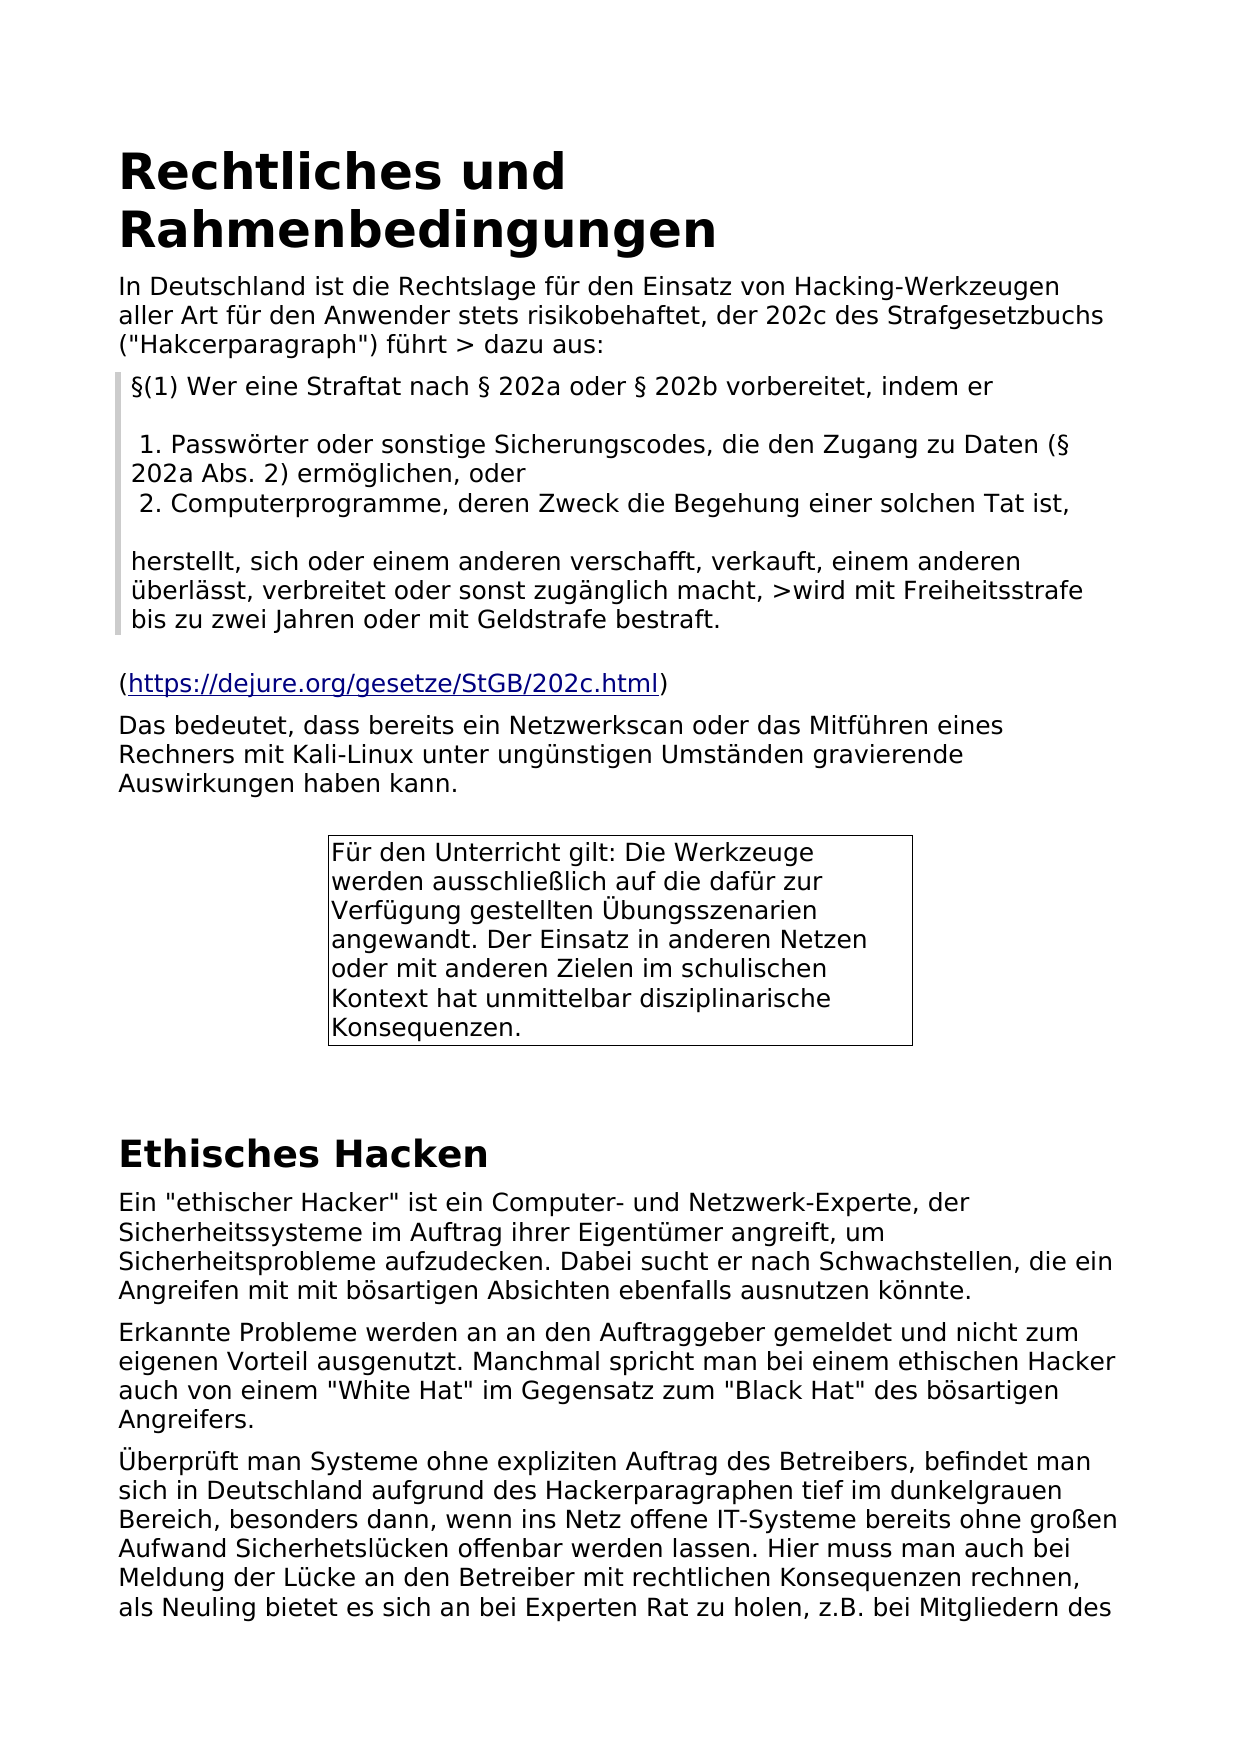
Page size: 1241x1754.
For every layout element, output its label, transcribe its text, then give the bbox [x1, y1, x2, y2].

text In Deutschland ist die Rechtslage für den Einsatz von Hacking-Werkzeugen aller Art für den Anwender stets risikobehaftet, der 202c des Strafgesetzbuchs ("Hakcerparagraph") führt > dazu aus: [118, 272, 1122, 359]
text Das bedeutet, dass bereits ein Netzwerkscan oder das Mitführen eines Rechners mit Kali-Linux unter ungünstigen Umständen gravierende Auswirkungen haben kann. [118, 711, 1122, 799]
text Überprüft man Systeme ohne expliziten Auftrag des Betreibers, befindet man sich in Deutschland aufgrund des Hackerparagraphen tief im dunkelgrauen Bereich, besonders dann, wenn ins Netz offene IT-Systeme bereits ohne großen Aufwand Sicherhetslücken offenbar werden lassen. Hier muss man auch bei Meldung der Lücke an den Betreiber mit rechtlichen Konsequenzen rechnen, als Neuling bietet es sich an bei Experten Rat zu holen, z.B. bei Mitgliedern des [118, 1447, 1122, 1622]
text (https://dejure.org/gesetze/StGB/202c.html) [118, 669, 1122, 699]
subtitle Rechtliches und Rahmenbedingungen [118, 143, 1122, 259]
table_header Für den Unterricht gilt: Die Werkzeuge werden ausschließlich auf die dafür zur Verfügung gestellten Übungsszenarien angewandt. Der Einsatz in anderen Netzen oder mit anderen Zielen im schulischen Kontext hat unmittelbar disziplinarische Konsequenzen. [329, 836, 912, 1045]
text Erkannte Probleme werden an an den Auftraggeber gemeldet und nicht zum eigenen Vorteil ausgenutzt. Manchmal spricht man bei einem ethischen Hacker auch von einem "White Hat" im Gegensatz zum "Black Hat" des bösartigen Angreifers. [118, 1318, 1122, 1434]
subtitle Ethisches Hacken [118, 1132, 1122, 1176]
text Ein "ethischer Hacker" ist ein Computer- und Netzwerk-Experte, der Sicherheitssysteme im Auftrag ihrer Eigentümer angreift, um Sicherheitsprobleme aufzudecken. Dabei sucht er nach Schwachstellen, die ein Angreifen mit mit bösartigen Absichten ebenfalls ausnutzen könnte. [118, 1189, 1122, 1305]
table_header §(1) Wer eine Straftat nach § 202a oder § 202b vorbereitet, indem er 1. Passwörter oder sonstige Sicherungscodes, die den Zugang zu Daten (§ 202a Abs. 2) ermöglichen, oder 2. Computerprogramme, deren Zweck die Begehung einer solchen Tat ist, herstellt, sich oder einem anderen verschafft, verkauft, einem anderen überlässt, verbreitet oder sonst zugänglich macht, >wird mit Freiheitsstrafe bis zu zwei Jahren oder mit Geldstrafe bestraft. [121, 372, 1122, 634]
